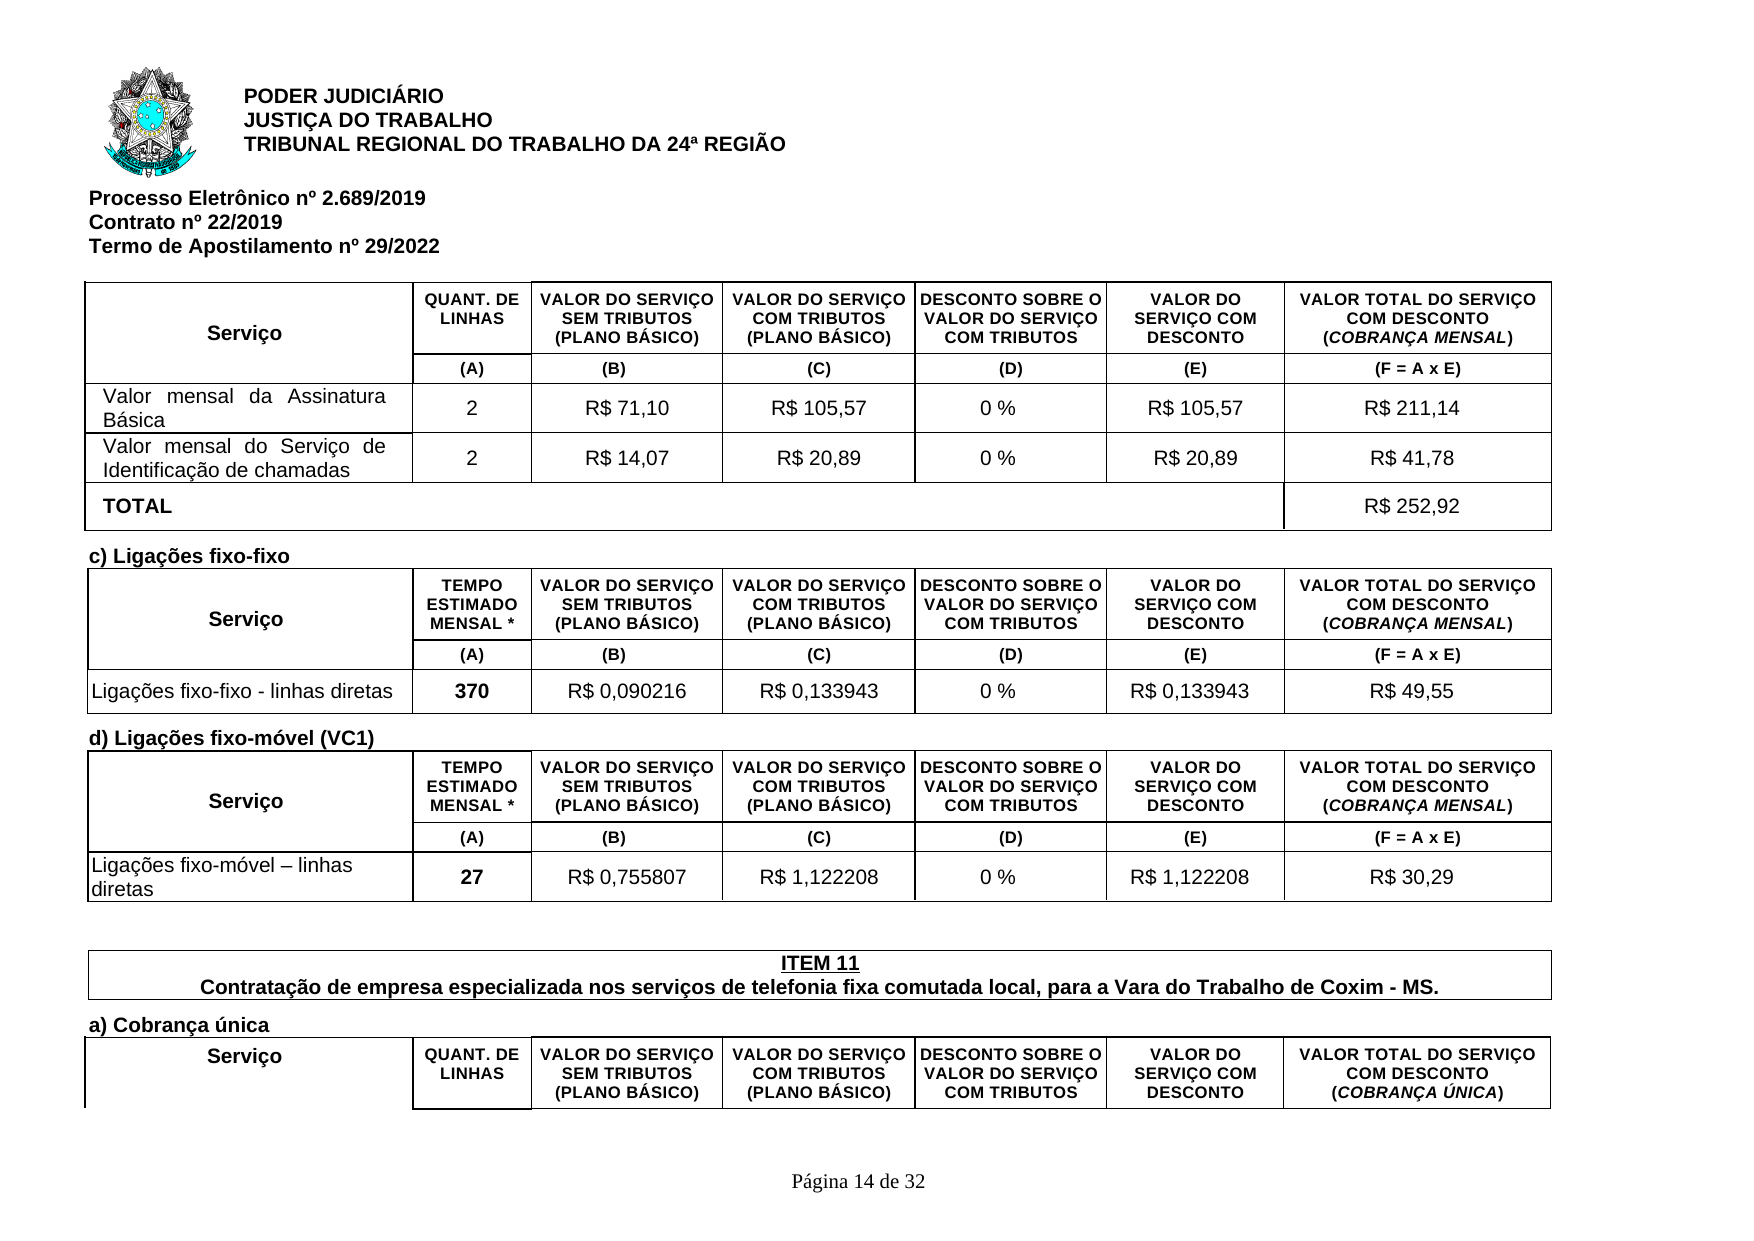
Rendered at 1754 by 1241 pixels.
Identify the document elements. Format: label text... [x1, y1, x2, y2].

table_cell R$ 41,78 [1285, 433, 1551, 482]
table_header VALOR DO SERVIÇO COM DESCONTO [1107, 569, 1284, 639]
picture [103, 66, 198, 178]
table_header VALOR TOTAL DO SERVIÇO COM DESCONTO (COBRANÇA ÚNICA) [1284, 1038, 1550, 1108]
table_cell (E) [1107, 640, 1284, 669]
table_cell R$ 0,755807 [532, 852, 723, 901]
table_cell 0 % [916, 433, 1106, 482]
table_cell (E) [1107, 354, 1284, 383]
table_cell (B) [532, 354, 722, 383]
table_cell R$ 14,07 [532, 433, 722, 482]
table_header TEMPO ESTIMADO MENSAL * [414, 569, 531, 639]
text d) Ligações fixo-móvel (VC1) [89, 726, 1754, 750]
table_cell R$ 105,57 [1107, 384, 1284, 432]
table_cell R$ 49,55 [1285, 670, 1551, 712]
table_cell Ligações fixo-móvel – linhas diretas [89, 853, 412, 901]
table_cell R$ 1,122208 [723, 852, 915, 901]
table_header VALOR DO SERVIÇO COM DESCONTO [1107, 1038, 1283, 1108]
table_header VALOR DO SERVIÇO SEM TRIBUTOS (PLANO BÁSICO) [532, 283, 722, 353]
table_header VALOR DO SERVIÇO COM TRIBUTOS (PLANO BÁSICO) [723, 283, 914, 353]
table_header QUANT. DE LINHAS [414, 283, 531, 353]
table_cell Valor mensal do Serviço de Identificação de chamadas [86, 434, 412, 482]
table_header DESCONTO SOBRE O VALOR DO SERVIÇO COM TRIBUTOS [916, 283, 1106, 353]
table_cell (D) [916, 354, 1106, 383]
table_cell (C) [723, 354, 914, 383]
table_cell 2 [413, 384, 531, 432]
table_cell R$ 105,57 [723, 384, 914, 432]
table_cell R$ 20,89 [723, 433, 914, 482]
text c) Ligações fixo-fixo [89, 543, 1754, 567]
table_cell (F = A x E) [1285, 823, 1551, 851]
table_header VALOR DO SERVIÇO SEM TRIBUTOS (PLANO BÁSICO) [532, 1038, 722, 1108]
table_cell R$ 0,133943 [1107, 670, 1284, 712]
table_header VALOR DO SERVIÇO COM TRIBUTOS (PLANO BÁSICO) [723, 569, 914, 639]
table_cell R$ 211,14 [1285, 384, 1551, 432]
table_header VALOR DO SERVIÇO COM DESCONTO [1107, 751, 1284, 821]
table_cell R$ 0,133943 [723, 670, 914, 712]
table_cell (A) [414, 355, 531, 383]
table_header DESCONTO SOBRE O VALOR DO SERVIÇO COM TRIBUTOS [916, 569, 1106, 639]
table_cell 27 [414, 853, 531, 901]
table_header Serviço [89, 752, 412, 851]
table_cell R$ 1,122208 [1107, 852, 1284, 901]
table_cell R$ 71,10 [532, 384, 722, 432]
table_header DESCONTO SOBRE O VALOR DO SERVIÇO COM TRIBUTOS [916, 1038, 1106, 1108]
table_cell (F = A x E) [1285, 354, 1551, 383]
table_header Serviço [86, 283, 412, 383]
table_cell (D) [916, 640, 1106, 669]
table_cell Ligações fixo-fixo - linhas diretas [88, 670, 412, 712]
table_header QUANT. DE LINHAS [414, 1038, 531, 1108]
table_header TEMPO ESTIMADO MENSAL * [414, 752, 531, 821]
table_cell R$ 30,29 [1284, 852, 1551, 901]
table_cell Valor mensal da Assinatura Básica [86, 384, 412, 432]
table_cell 0 % [916, 384, 1106, 432]
table_header VALOR DO SERVIÇO COM TRIBUTOS (PLANO BÁSICO) [723, 751, 914, 821]
table_cell (A) [414, 641, 531, 669]
table_header DESCONTO SOBRE O VALOR DO SERVIÇO COM TRIBUTOS [916, 751, 1106, 821]
table_cell (C) [723, 823, 914, 851]
table_cell (B) [532, 823, 722, 851]
table_cell 0 % [915, 852, 1107, 901]
table_header VALOR DO SERVIÇO SEM TRIBUTOS (PLANO BÁSICO) [532, 751, 722, 821]
table_cell 0 % [916, 670, 1106, 712]
table_cell (C) [723, 640, 914, 669]
table_cell 2 [413, 433, 531, 482]
table_header VALOR DO SERVIÇO COM DESCONTO [1107, 283, 1284, 353]
table_header VALOR DO SERVIÇO SEM TRIBUTOS (PLANO BÁSICO) [532, 569, 722, 639]
table_cell R$ 20,89 [1107, 433, 1284, 482]
table_cell 370 [413, 670, 531, 712]
table_cell R$ 0,090216 [532, 670, 722, 712]
table_header Serviço [86, 1038, 412, 1108]
table_cell (A) [414, 823, 531, 851]
table_cell TOTAL [86, 483, 1283, 529]
text a) Cobrança única [89, 1012, 1754, 1036]
table_header ITEM 11 Contratação de empresa especializada nos serviços de telefonia fixa comutada local, para a Vara do Trabalho de Coxim - MS. [89, 951, 1551, 999]
table_cell (E) [1107, 823, 1284, 851]
table_header VALOR TOTAL DO SERVIÇO COM DESCONTO (COBRANÇA MENSAL) [1285, 569, 1551, 639]
table_cell (D) [916, 823, 1106, 851]
table_header VALOR TOTAL DO SERVIÇO COM DESCONTO (COBRANÇA MENSAL) [1285, 751, 1551, 821]
table_header VALOR TOTAL DO SERVIÇO COM DESCONTO (COBRANÇA MENSAL) [1285, 283, 1551, 353]
table_cell (B) [532, 640, 722, 669]
table_cell R$ 252,92 [1285, 483, 1551, 529]
table_header Serviço [89, 569, 412, 669]
table_cell (F = A x E) [1285, 640, 1551, 669]
table_header VALOR DO SERVIÇO COM TRIBUTOS (PLANO BÁSICO) [723, 1038, 914, 1108]
